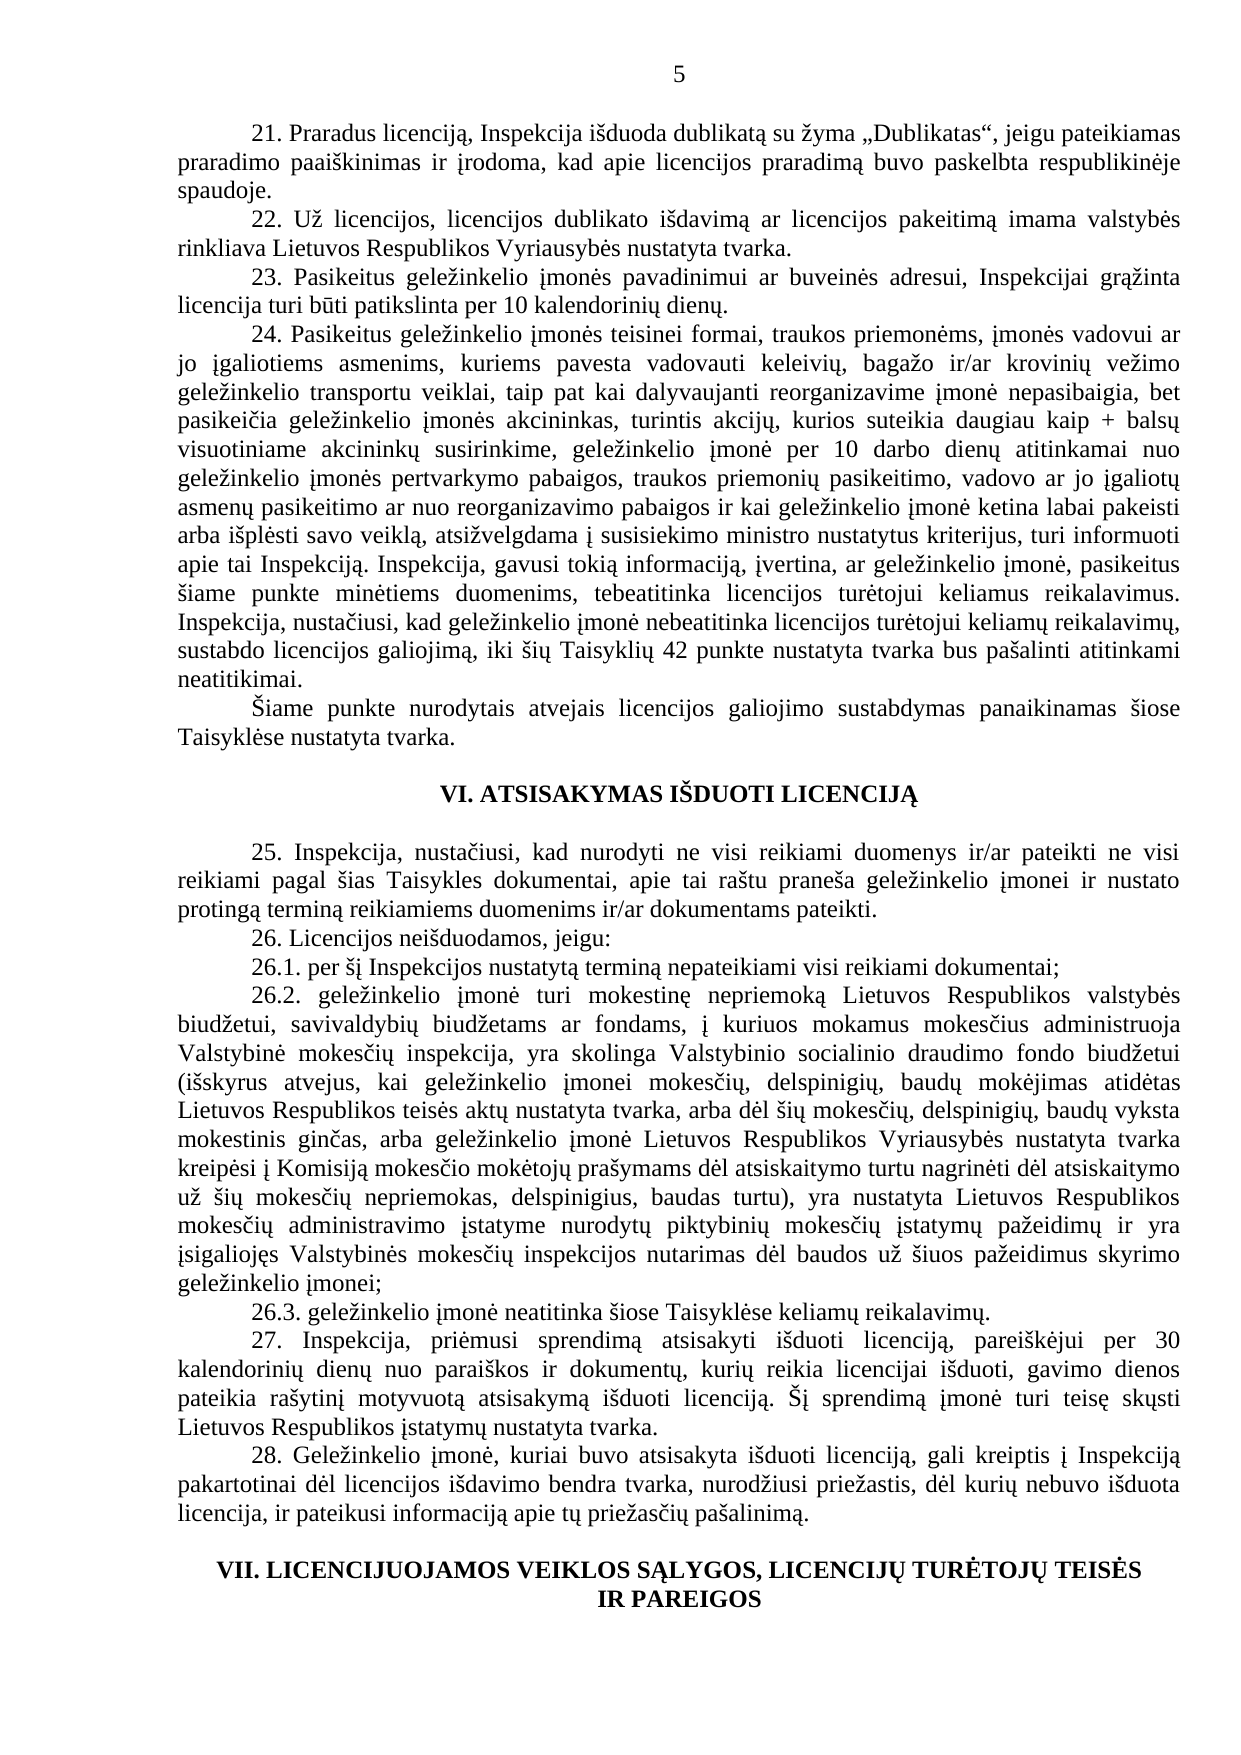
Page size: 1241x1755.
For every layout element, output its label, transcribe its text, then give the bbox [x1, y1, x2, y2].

text 28. Geležinkelio įmonė, kuriai buvo atsisakyta išduoti licenciją, gali kreiptis į Inspekciją pakartotinai dėl licencijos išdavimo bendra tvarka, nurodžiusi priežastis, dėl kurių nebuvo išduota licencija, ir pateikusi informaciją apie tų priežasčių pašalinimą. [177, 1441, 1181, 1527]
text VI. ATSISAKYMAS IŠDUOTI LICENCIJĄ [177, 779, 1181, 808]
text 23. Pasikeitus geležinkelio įmonės pavadinimui ar buveinės adresui, Inspekcijai grąžinta licencija turi būti patikslinta per 10 kalendorinių dienų. [177, 262, 1181, 319]
text IR PAREIGOS [177, 1584, 1181, 1613]
text 25. Inspekcija, nustačiusi, kad nurodyti ne visi reikiami duomenys ir/ar pateikti ne visi reikiami pagal šias Taisykles dokumentai, apie tai raštu praneša geležinkelio įmonei ir nustato protingą terminą reikiamiems duomenims ir/ar dokumentams pateikti. [177, 837, 1181, 923]
text 26.1. per šį Inspekcijos nustatytą terminą nepateikiami visi reikiami dokumentai; [177, 952, 1181, 981]
text 22. Už licencijos, licencijos dublikato išdavimą ar licencijos pakeitimą imama valstybės rinkliava Lietuvos Respublikos Vyriausybės nustatyta tvarka. [177, 204, 1181, 262]
text 27. Inspekcija, priėmusi sprendimą atsisakyti išduoti licenciją, pareiškėjui per 30 kalendorinių dienų nuo paraiškos ir dokumentų, kurių reikia licencijai išduoti, gavimo dienos pateikia rašytinį motyvuotą atsisakymą išduoti licenciją. Šį sprendimą įmonė turi teisę skųsti Lietuvos Respublikos įstatymų nustatyta tvarka. [177, 1326, 1181, 1441]
text VII. LICENCIJUOJAMOS VEIKLOS SĄLYGOS, LICENCIJŲ TURĖTOJŲ TEISĖS [177, 1556, 1181, 1584]
text 26. Licencijos neišduodamos, jeigu: [177, 923, 1181, 952]
text 24. Pasikeitus geležinkelio įmonės teisinei formai, traukos priemonėms, įmonės vadovui ar jo įgaliotiems asmenims, kuriems pavesta vadovauti keleivių, bagažo ir/ar krovinių vežimo geležinkelio transportu veiklai, taip pat kai dalyvaujanti reorganizavime įmonė nepasibaigia, bet pasikeičia geležinkelio įmonės akcininkas, turintis akcijų, kurios suteikia daugiau kaip + balsų visuotiniame akcininkų susirinkime, geležinkelio įmonė per 10 darbo dienų atitinkamai nuo geležinkelio įmonės pertvarkymo pabaigos, traukos priemonių pasikeitimo, vadovo ar jo įgaliotų asmenų pasikeitimo ar nuo reorganizavimo pabaigos ir kai geležinkelio įmonė ketina labai pakeisti arba išplėsti savo veiklą, atsižvelgdama į susisiekimo ministro nustatytus kriterijus, turi informuoti apie tai Inspekciją. Inspekcija, gavusi tokią informaciją, įvertina, ar geležinkelio įmonė, pasikeitus šiame punkte minėtiems duomenims, tebeatitinka licencijos turėtojui keliamus reikalavimus. Inspekcija, nustačiusi, kad geležinkelio įmonė nebeatitinka licencijos turėtojui keliamų reikalavimų, sustabdo licencijos galiojimą, iki šių Taisyklių 42 punkte nustatyta tvarka bus pašalinti atitinkami neatitikimai. [177, 319, 1181, 693]
text 21. Praradus licenciją, Inspekcija išduoda dublikatą su žyma „Dublikatas“, jeigu pateikiamas praradimo paaiškinimas ir įrodoma, kad apie licencijos praradimą buvo paskelbta respublikinėje spaudoje. [177, 118, 1181, 204]
text Šiame punkte nurodytais atvejais licencijos galiojimo sustabdymas panaikinamas šiose Taisyklėse nustatyta tvarka. [177, 693, 1181, 751]
text 26.2. geležinkelio įmonė turi mokestinę nepriemoką Lietuvos Respublikos valstybės biudžetui, savivaldybių biudžetams ar fondams, į kuriuos mokamus mokesčius administruoja Valstybinė mokesčių inspekcija, yra skolinga Valstybinio socialinio draudimo fondo biudžetui (išskyrus atvejus, kai geležinkelio įmonei mokesčių, delspinigių, baudų mokėjimas atidėtas Lietuvos Respublikos teisės aktų nustatyta tvarka, arba dėl šių mokesčių, delspinigių, baudų vyksta mokestinis ginčas, arba geležinkelio įmonė Lietuvos Respublikos Vyriausybės nustatyta tvarka kreipėsi į Komisiją mokesčio mokėtojų prašymams dėl atsiskaitymo turtu nagrinėti dėl atsiskaitymo už šių mokesčių nepriemokas, delspinigius, baudas turtu), yra nustatyta Lietuvos Respublikos mokesčių administravimo įstatyme nurodytų piktybinių mokesčių įstatymų pažeidimų ir yra įsigaliojęs Valstybinės mokesčių inspekcijos nutarimas dėl baudos už šiuos pažeidimus skyrimo geležinkelio įmonei; [177, 981, 1181, 1297]
text 26.3. geležinkelio įmonė neatitinka šiose Taisyklėse keliamų reikalavimų. [177, 1297, 1181, 1326]
